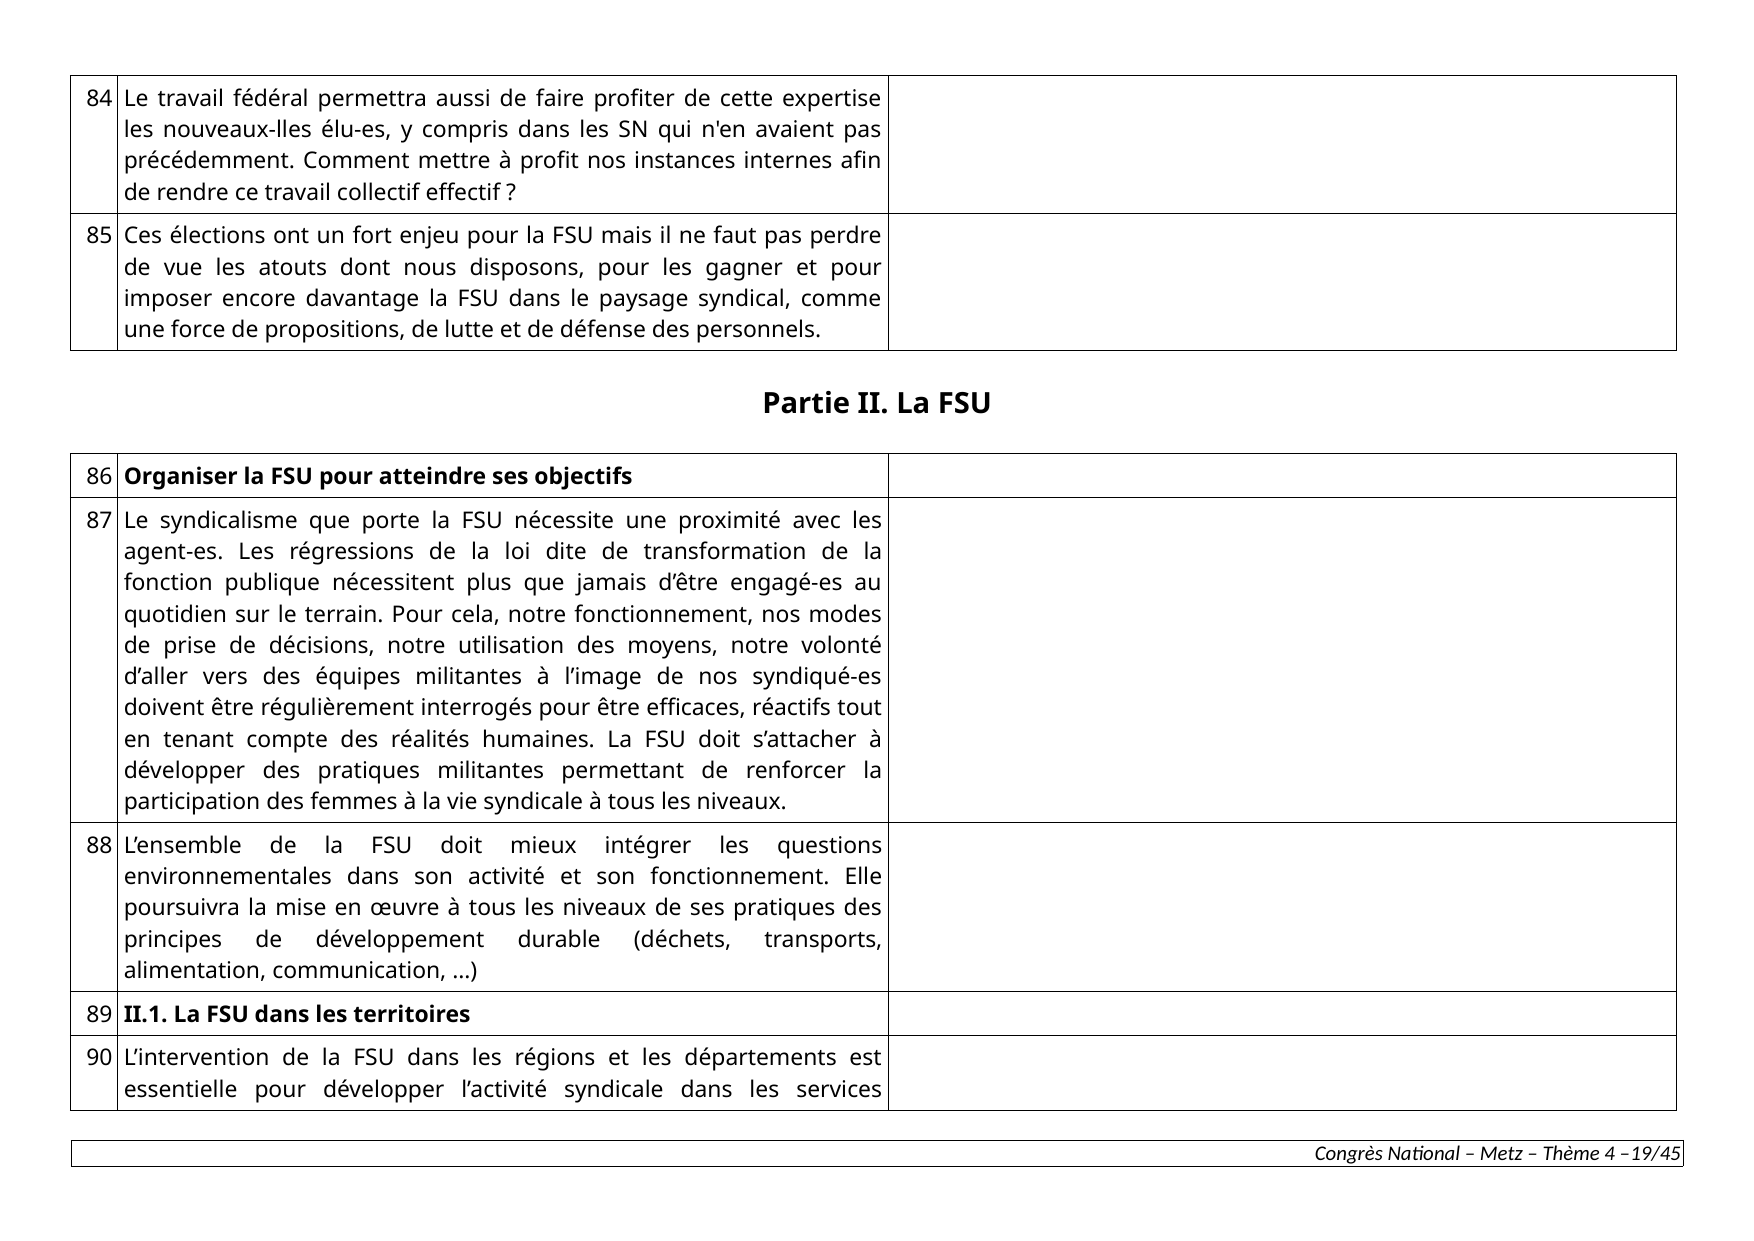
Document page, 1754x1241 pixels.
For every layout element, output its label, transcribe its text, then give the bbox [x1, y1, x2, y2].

table_cell Le syndicalisme que porte la FSU nécessite une proximité avec les agent-es. Les régressions de la loi dite de transformation de la fonction publique nécessitent plus que jamais d’être engagé-es au quotidien sur le terrain. Pour cela, notre fonctionnement, nos modes de prise de décisions, notre utilisation des moyens, notre volonté d’aller vers des équipes militantes à l’image de nos syndiqué-es doivent être régulièrement interrogés pour être efficaces, réactifs tout en tenant compte des réalités humaines. La FSU doit s’attacher à développer des pratiques militantes permettant de renforcer la participation des femmes à la vie syndicale à tous les niveaux. [118, 498, 888, 822]
table_cell [889, 76, 1676, 212]
table_cell 85 [71, 214, 117, 350]
table_cell [889, 214, 1676, 350]
table_cell L’ensemble de la FSU doit mieux intégrer les questions environnementales dans son activité et son fonctionnement. Elle poursuivra la mise en œuvre à tous les niveaux de ses pratiques des principes de développement durable (déchets, transports, alimentation, communication, …) [118, 823, 888, 991]
table_header Organiser la FSU pour atteindre ses objectifs [118, 454, 888, 497]
table_cell L’intervention de la FSU dans les régions et les départements est essentielle pour développer l’activité syndicale dans les services [118, 1036, 888, 1109]
text Partie II. La FSU [71, 382, 1683, 422]
table_cell 90 [71, 1036, 117, 1109]
table_cell 87 [71, 498, 117, 822]
table_header 86 [71, 454, 117, 497]
table_cell Le travail fédéral permettra aussi de faire profiter de cette expertise les nouveaux-lles élu-es, y compris dans les SN qui n'en avaient pas précédemment. Comment mettre à profit nos instances internes afin de rendre ce travail collectif effectif ? [118, 76, 888, 212]
table_cell [889, 1036, 1676, 1109]
table_cell 88 [71, 823, 117, 991]
table_cell Ces élections ont un fort enjeu pour la FSU mais il ne faut pas perdre de vue les atouts dont nous disposons, pour les gagner et pour imposer encore davantage la FSU dans le paysage syndical, comme une force de propositions, de lutte et de défense des personnels. [118, 214, 888, 350]
table_header [889, 454, 1676, 497]
table_cell [889, 823, 1676, 991]
table_cell [889, 498, 1676, 822]
table_cell [889, 992, 1676, 1034]
table_cell II.1. La FSU dans les territoires [118, 992, 888, 1034]
table_cell 84 [71, 76, 117, 212]
table_cell 89 [71, 992, 117, 1034]
